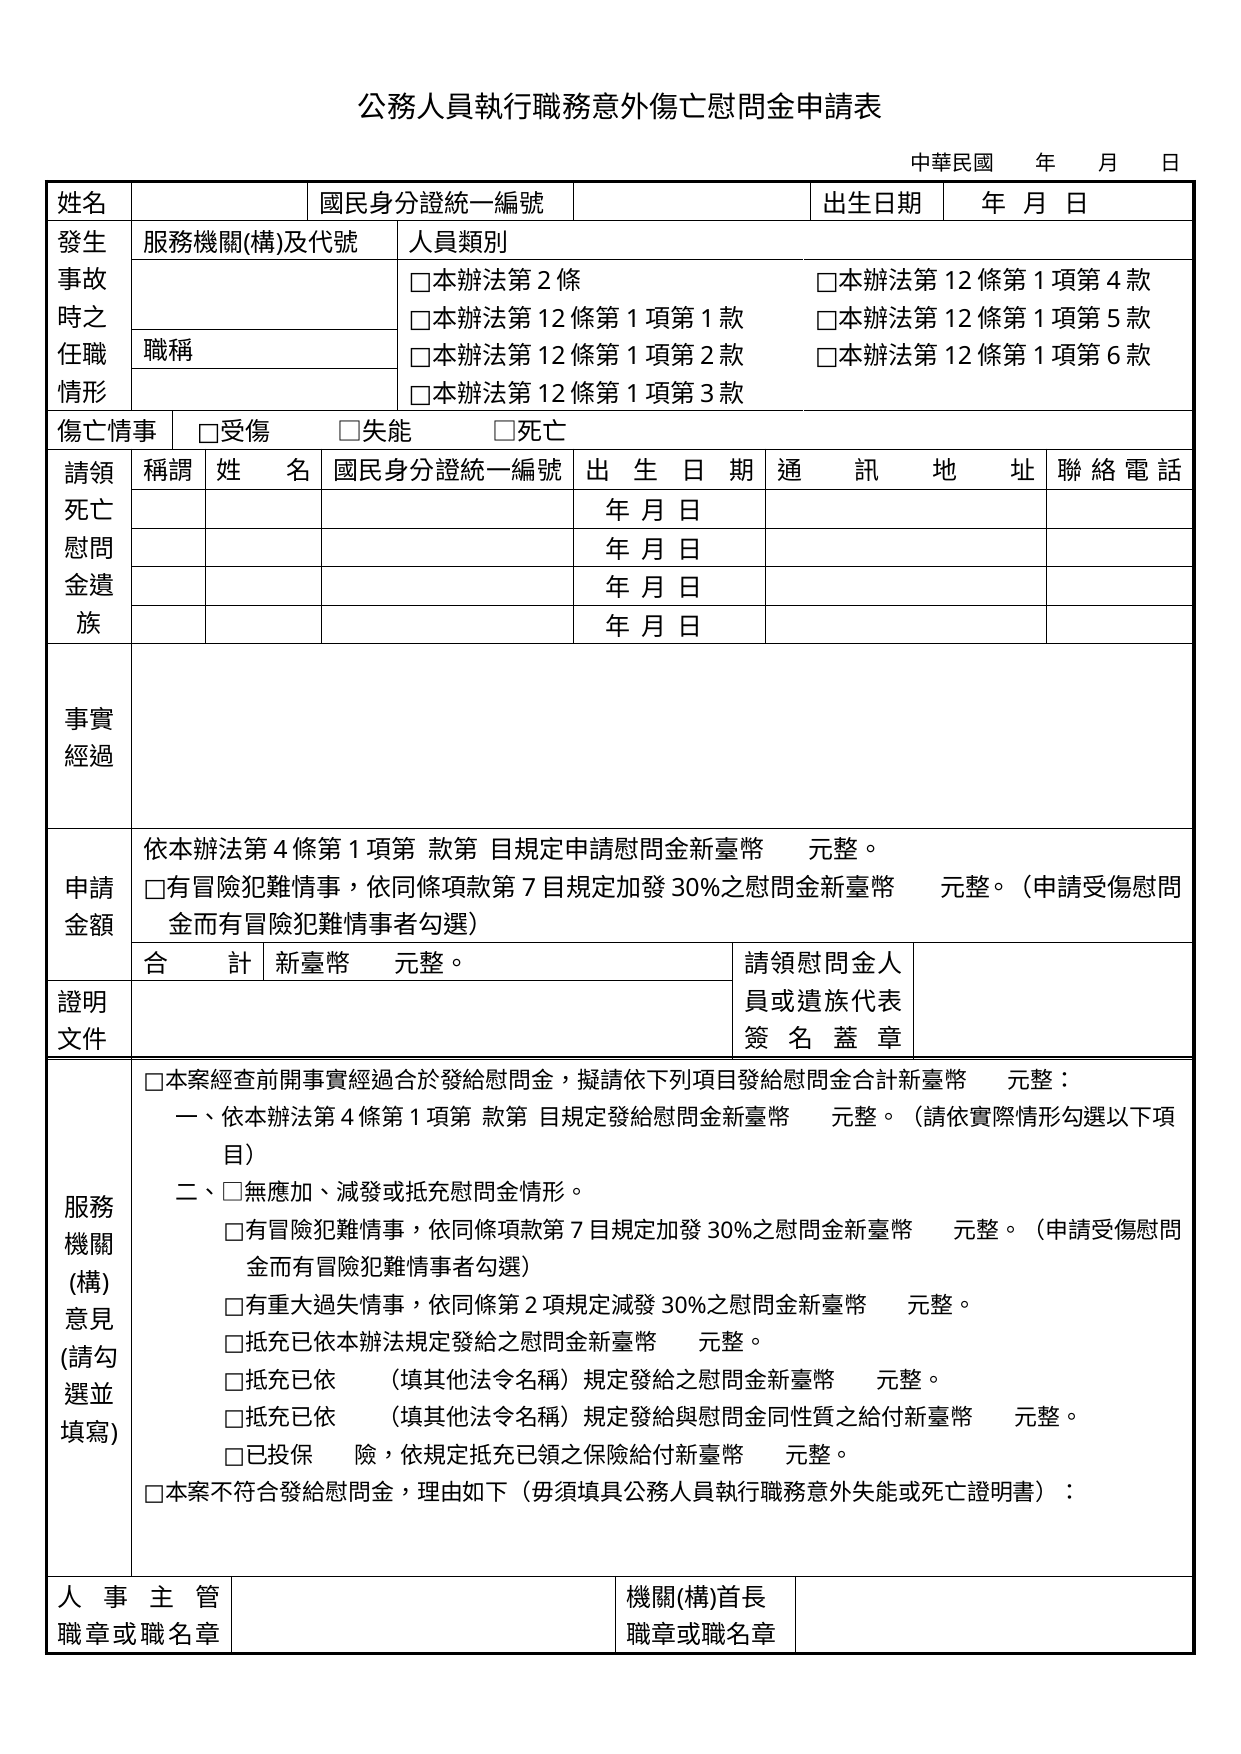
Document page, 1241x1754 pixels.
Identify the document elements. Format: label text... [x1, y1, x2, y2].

table_cell 人員類別 [398, 221, 1192, 259]
table_header 出生日期 [811, 183, 943, 220]
table_cell 合計 [132, 943, 263, 980]
table_cell □本辦法第2條 □本辦法第12條第1項第1款 □本辦法第12條第1項第2款 □本辦法第12條第1項第3款 [398, 260, 803, 410]
table_cell [206, 606, 321, 643]
table_cell 申請金額 [48, 829, 131, 980]
table_cell [914, 943, 1192, 1056]
table_cell 年 月 日 [574, 490, 765, 528]
table_cell 請領死亡慰問金遺族 [48, 450, 131, 643]
table_cell 服務機關(構)意見(請勾選並填寫) [48, 1060, 131, 1576]
table_cell 聯絡電話 [1047, 450, 1192, 489]
table_cell □受傷 □失能 □死亡 [173, 411, 1192, 448]
table_cell [232, 1577, 615, 1652]
table_cell 年 月 日 [574, 529, 765, 566]
table_cell □本案經查前開事實經過合於發給慰問金，擬請依下列項目發給慰問金合計新臺幣 元整： 一、依本辦法第4條第1項第 款第 目規定發給慰問金新臺幣 元整。（請依實際情形勾選以下項目） 二、□無應加、減發或抵充慰問金情形。 □有冒險犯難情事，依同條項款第7目規定加發30%之慰問金新臺幣 元整。（申請受傷慰問金而有冒險犯難情事者勾選） □有重大過失情事，依同條第2項規定減發30%之慰問金新臺幣 元整。 □抵充已依本辦法規定發給之慰問金新臺幣 元整。 □抵充已依 （填其他法令名稱）規定發給之慰問金新臺幣 元整。 □抵充已依 （填其他法令名稱）規定發給與慰問金同性質之給付新臺幣 元整。 □已投保 險，依規定抵充已領之保險給付新臺幣 元整。 □本案不符合發給慰問金，理由如下（毋須填具公務人員執行職務意外失能或死亡證明書）： [132, 1060, 1192, 1576]
table_cell [206, 567, 321, 605]
table_cell [322, 529, 573, 566]
table_cell [132, 529, 205, 566]
table_cell 依本辦法第4條第1項第 款第 目規定申請慰問金新臺幣 元整。 □有冒險犯難情事，依同條項款第7目規定加發30%之慰問金新臺幣 元整。（申請受傷慰問金而有冒險犯難情事者勾選） [132, 829, 1192, 942]
table_cell 服務機關(構)及代號 [132, 221, 397, 259]
table_cell [132, 567, 205, 605]
table_cell [1047, 567, 1192, 605]
table_cell [132, 644, 1192, 828]
table_cell [322, 606, 573, 643]
table_cell [132, 490, 205, 528]
table_header [574, 183, 810, 220]
table_cell [132, 981, 732, 1056]
table_cell 稱謂 [132, 450, 205, 489]
text 中華民國 年 月 日 [59, 142, 1181, 180]
table_cell [1047, 606, 1192, 643]
table_header 姓名 [48, 183, 131, 220]
table_cell 證明文件 [48, 981, 131, 1056]
table_cell 姓名 [206, 450, 321, 489]
table_cell □本辦法第12條第1項第4款 □本辦法第12條第1項第5款 □本辦法第12條第1項第6款 [804, 260, 1192, 410]
table_cell [132, 260, 397, 329]
table_cell 請領慰問金人員或遺族代表 簽名蓋章 [733, 943, 913, 1056]
table_cell [206, 490, 321, 528]
table_header 年 月 日 [944, 183, 1192, 220]
table_cell [132, 606, 205, 643]
table_cell [766, 567, 1046, 605]
table_cell [322, 490, 573, 528]
table_cell 職稱 [132, 330, 397, 368]
table_cell 人事主管 職章或職名章 [48, 1577, 231, 1652]
table_header 國民身分證統一編號 [308, 183, 573, 220]
table_cell 通訊地址 [766, 450, 1046, 489]
table_header [132, 183, 307, 220]
table_cell 年 月 日 [574, 606, 765, 643]
table_cell 機關(構)首長職章或職名章 [616, 1577, 795, 1652]
table_cell 發生事故時之任職情形 [48, 221, 131, 410]
table_cell [766, 606, 1046, 643]
table_cell [766, 490, 1046, 528]
table_cell [322, 567, 573, 605]
table_cell 國民身分證統一編號 [322, 450, 573, 489]
table_cell 傷亡情事 [48, 411, 172, 448]
table_cell [206, 529, 321, 566]
table_cell [1047, 490, 1192, 528]
table_cell [796, 1577, 1192, 1652]
table_cell 事實經過 [48, 644, 131, 828]
table_cell 出生日期 [574, 450, 765, 489]
table_cell 新臺幣 元整。 [264, 943, 732, 980]
text 公務人員執行職務意外傷亡慰問金申請表 [59, 67, 1181, 142]
table_cell [132, 369, 397, 410]
table_cell [1047, 529, 1192, 566]
table_cell 年 月 日 [574, 567, 765, 605]
table_cell [766, 529, 1046, 566]
